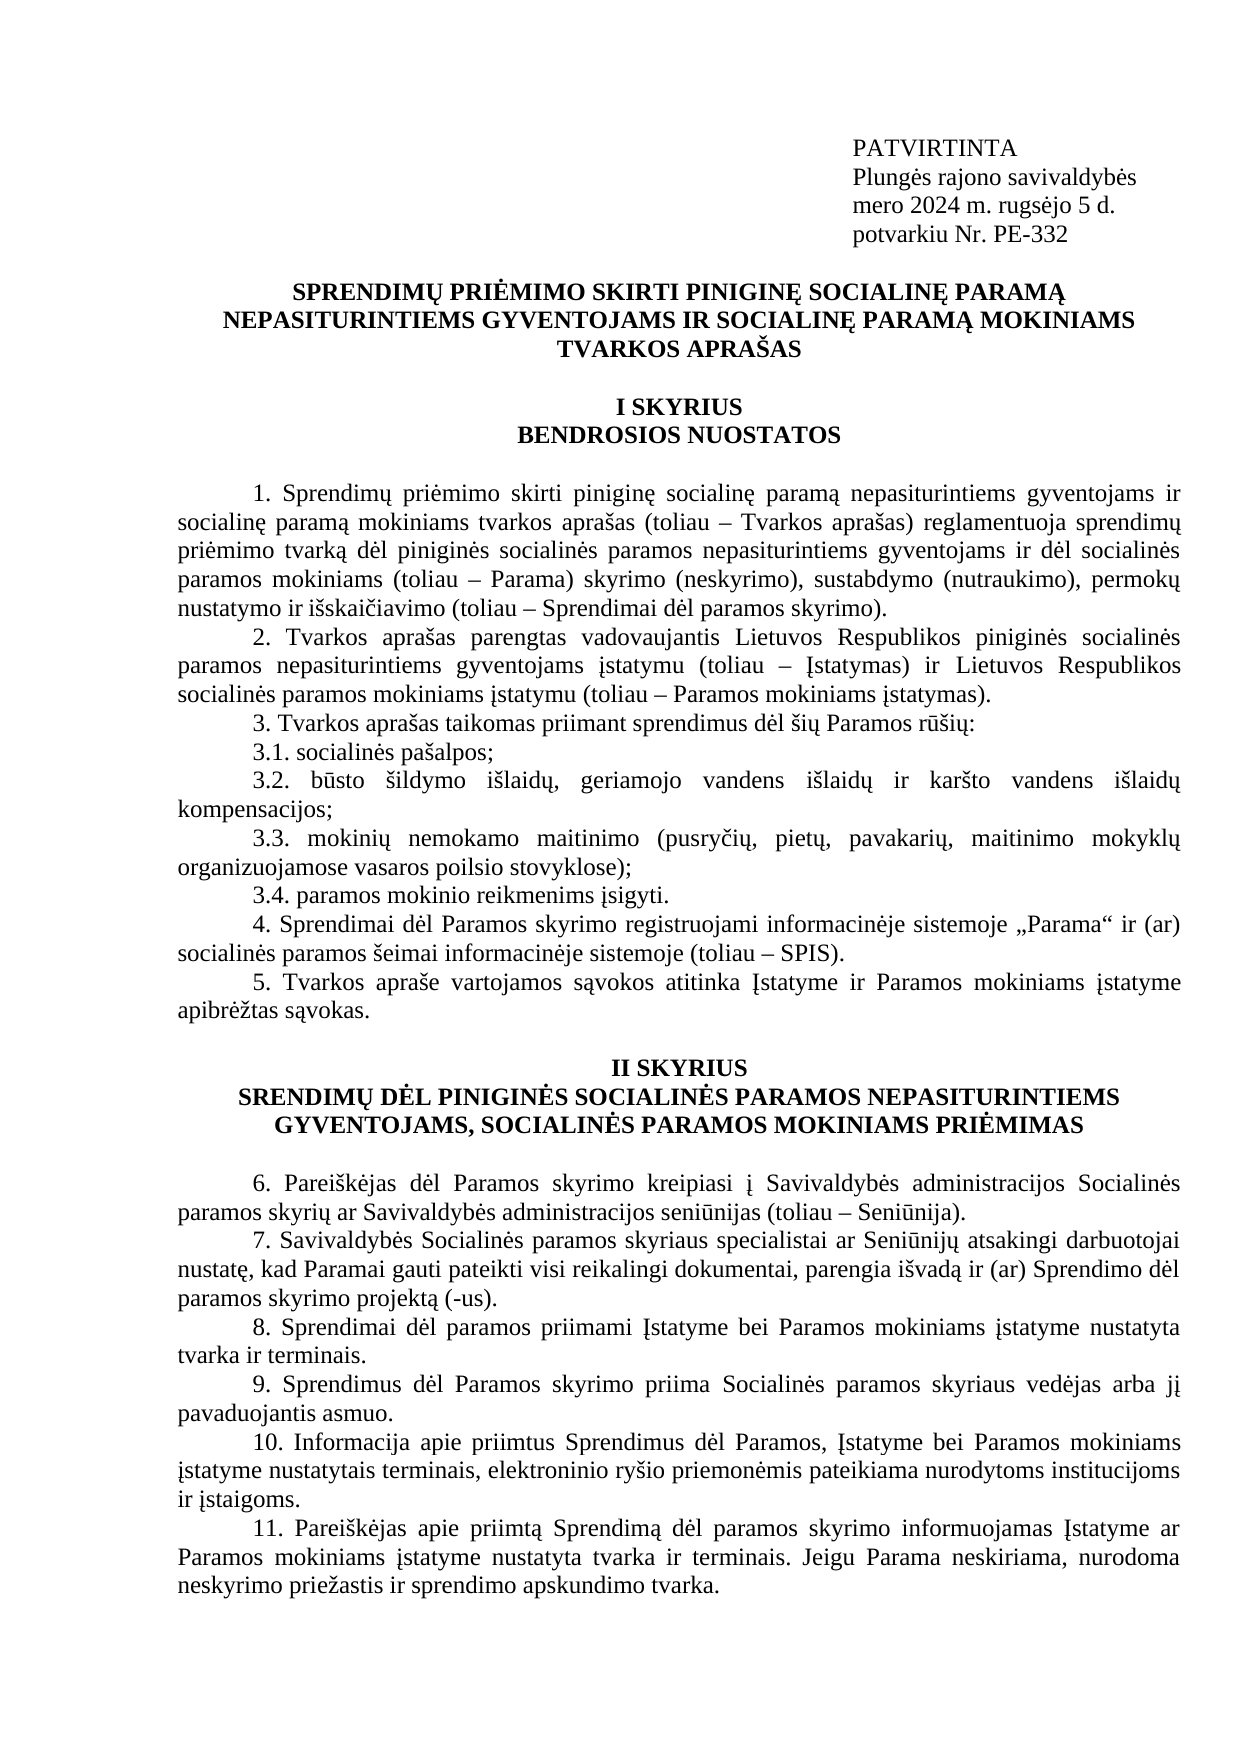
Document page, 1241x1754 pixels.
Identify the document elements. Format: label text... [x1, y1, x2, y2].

text 6. Pareiškėjas dėl Paramos skyrimo kreipiasi į Savivaldybės administracijos Socialinės paramos skyrių ar Savivaldybės administracijos seniūnijas (toliau – Seniūnija). [177, 1168, 1181, 1225]
text BENDROSIOS NUOSTATOS [177, 420, 1181, 449]
text PATVIRTINTA [717, 133, 1181, 162]
text 1. Sprendimų priėmimo skirti piniginę socialinę paramą nepasiturintiems gyventojams ir socialinę paramą mokiniams tvarkos aprašas (toliau – Tvarkos aprašas) reglamentuoja sprendimų priėmimo tvarką dėl piniginės socialinės paramos nepasiturintiems gyventojams ir dėl socialinės paramos mokiniams (toliau – Parama) skyrimo (neskyrimo), sustabdymo (nutraukimo), permokų nustatymo ir išskaičiavimo (toliau – Sprendimai dėl paramos skyrimo). [177, 478, 1181, 622]
text 3.4. paramos mokinio reikmenims įsigyti. [177, 880, 1181, 909]
text potvarkiu Nr. PE-332 [852, 219, 1181, 248]
text mero 2024 m. rugsėjo 5 d. [852, 190, 1181, 219]
text 3.1. socialinės pašalpos; [177, 737, 1181, 765]
text 10. Informacija apie priimtus Sprendimus dėl Paramos, Įstatyme bei Paramos mokiniams įstatyme nustatytais terminais, elektroninio ryšio priemonėmis pateikiama nurodytoms institucijoms ir įstaigoms. [177, 1427, 1181, 1513]
text 4. Sprendimai dėl Paramos skyrimo registruojami informacinėje sistemoje „Parama“ ir (ar) socialinės paramos šeimai informacinėje sistemoje (toliau – SPIS). [177, 909, 1181, 967]
text 9. Sprendimus dėl Paramos skyrimo priima Socialinės paramos skyriaus vedėjas arba jį pavaduojantis asmuo. [177, 1369, 1181, 1427]
text 5. Tvarkos apraše vartojamos sąvokos atitinka Įstatyme ir Paramos mokiniams įstatyme apibrėžtas sąvokas. [177, 967, 1181, 1024]
text II SKYRIUS [177, 1053, 1181, 1082]
text 8. Sprendimai dėl paramos priimami Įstatyme bei Paramos mokiniams įstatyme nustatyta tvarka ir terminais. [177, 1312, 1181, 1369]
text SRENDIMŲ DĖL PINIGINĖS SOCIALINĖS PARAMOS NEPASITURINTIEMS GYVENTOJAMS, SOCIALINĖS PARAMOS MOKINIAMS PRIĖMIMAS [177, 1082, 1181, 1139]
text 2. Tvarkos aprašas parengtas vadovaujantis Lietuvos Respublikos piniginės socialinės paramos nepasiturintiems gyventojams įstatymu (toliau – Įstatymas) ir Lietuvos Respublikos socialinės paramos mokiniams įstatymu (toliau – Paramos mokiniams įstatymas). [177, 622, 1181, 708]
text 3. Tvarkos aprašas taikomas priimant sprendimus dėl šių Paramos rūšių: [177, 708, 1181, 737]
text 11. Pareiškėjas apie priimtą Sprendimą dėl paramos skyrimo informuojamas Įstatyme ar Paramos mokiniams įstatyme nustatyta tvarka ir terminais. Jeigu Parama neskiriama, nurodoma neskyrimo priežastis ir sprendimo apskundimo tvarka. [177, 1513, 1181, 1599]
text SPRENDIMŲ PRIĖMIMO SKIRTI PINIGINĘ SOCIALINĘ PARAMĄ NEPASITURINTIEMS GYVENTOJAMS IR SOCIALINĘ PARAMĄ MOKINIAMS TVARKOS APRAŠAS [177, 277, 1181, 363]
text 3.2. būsto šildymo išlaidų, geriamojo vandens išlaidų ir karšto vandens išlaidų kompensacijos; [177, 765, 1181, 823]
text Plungės rajono savivaldybės [852, 162, 1181, 190]
text I SKYRIUS [177, 392, 1181, 420]
text 3.3. mokinių nemokamo maitinimo (pusryčių, pietų, pavakarių, maitinimo mokyklų organizuojamose vasaros poilsio stovyklose); [177, 823, 1181, 880]
text 7. Savivaldybės Socialinės paramos skyriaus specialistai ar Seniūnijų atsakingi darbuotojai nustatę, kad Paramai gauti pateikti visi reikalingi dokumentai, parengia išvadą ir (ar) Sprendimo dėl paramos skyrimo projektą (-us). [177, 1225, 1181, 1312]
